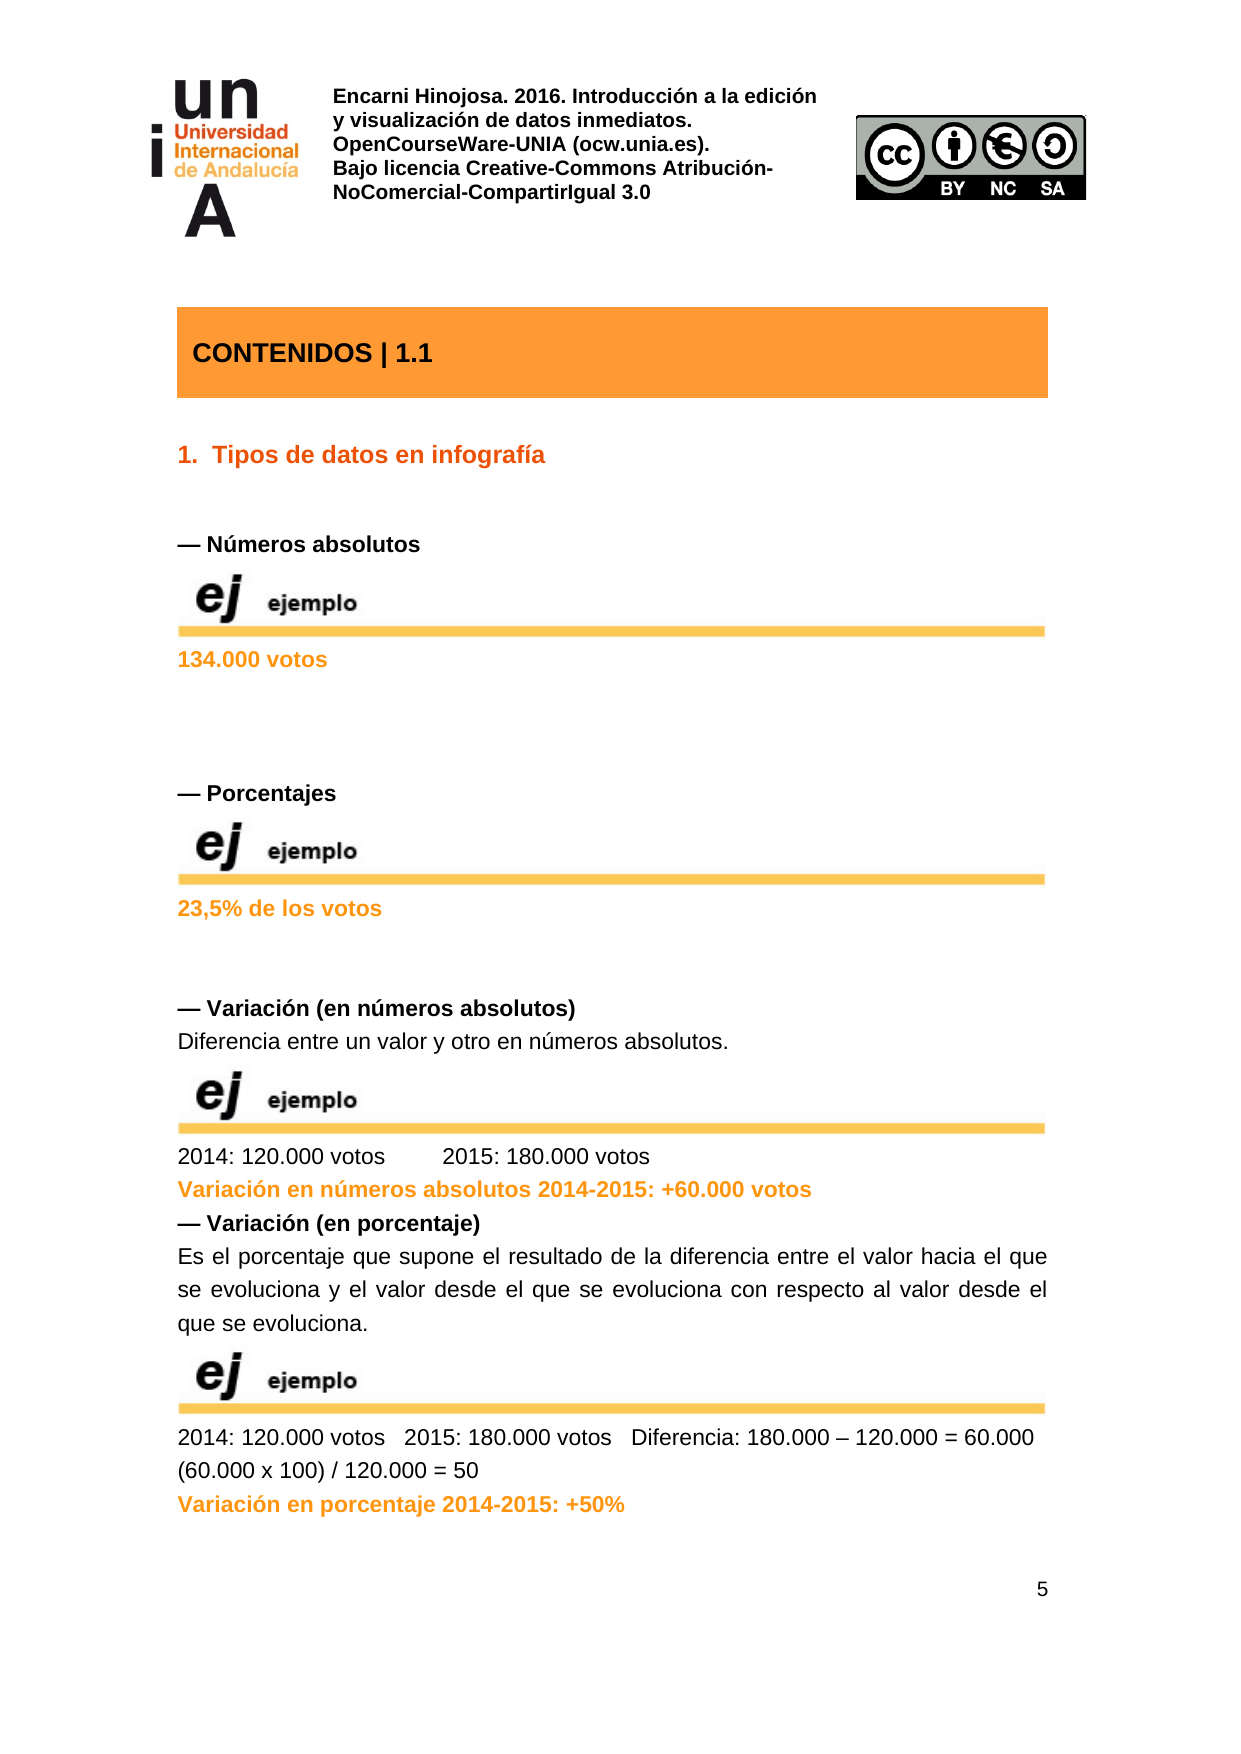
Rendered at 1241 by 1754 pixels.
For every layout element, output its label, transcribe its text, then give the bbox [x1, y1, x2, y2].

picture [178, 816, 1046, 888]
picture [148, 75, 303, 240]
text 1. Tipos de datos en infografía [177, 439, 1048, 468]
text 2014: 120.000 votos 2015: 180.000 votos [177, 1056, 1048, 1171]
text 134.000 votos [177, 559, 1048, 674]
text CONTENIDOS | 1.1 [177, 337, 1048, 368]
subtitle — Variación (en números absolutos) [177, 989, 1048, 1023]
subtitle — Porcentajes [177, 774, 1048, 808]
subtitle — Variación (en porcentaje) [177, 1204, 1048, 1238]
text Variación en números absolutos 2014-2015: +60.000 votos [177, 1171, 1048, 1204]
picture [178, 1345, 1046, 1417]
picture [178, 567, 1046, 640]
subtitle — Números absolutos [177, 526, 1048, 559]
text Variación en porcentaje 2014-2015: +50% [177, 1485, 1048, 1519]
text 2014: 120.000 votos 2015: 180.000 votos Diferencia: 180.000 – 120.000 = 60.000 (60.000 x 100) / 120.000 = 50 [177, 1338, 1048, 1485]
subtitle Diferencia entre un valor y otro en números absolutos. [177, 1023, 1048, 1056]
picture [178, 1064, 1046, 1137]
subtitle Es el porcentaje que supone el resultado de la diferencia entre el valor hacia el que se evoluciona y el valor desde el que se evoluciona con respecto al valor desde el que se evoluciona. [177, 1238, 1048, 1338]
text 23,5% de los votos [177, 808, 1048, 923]
